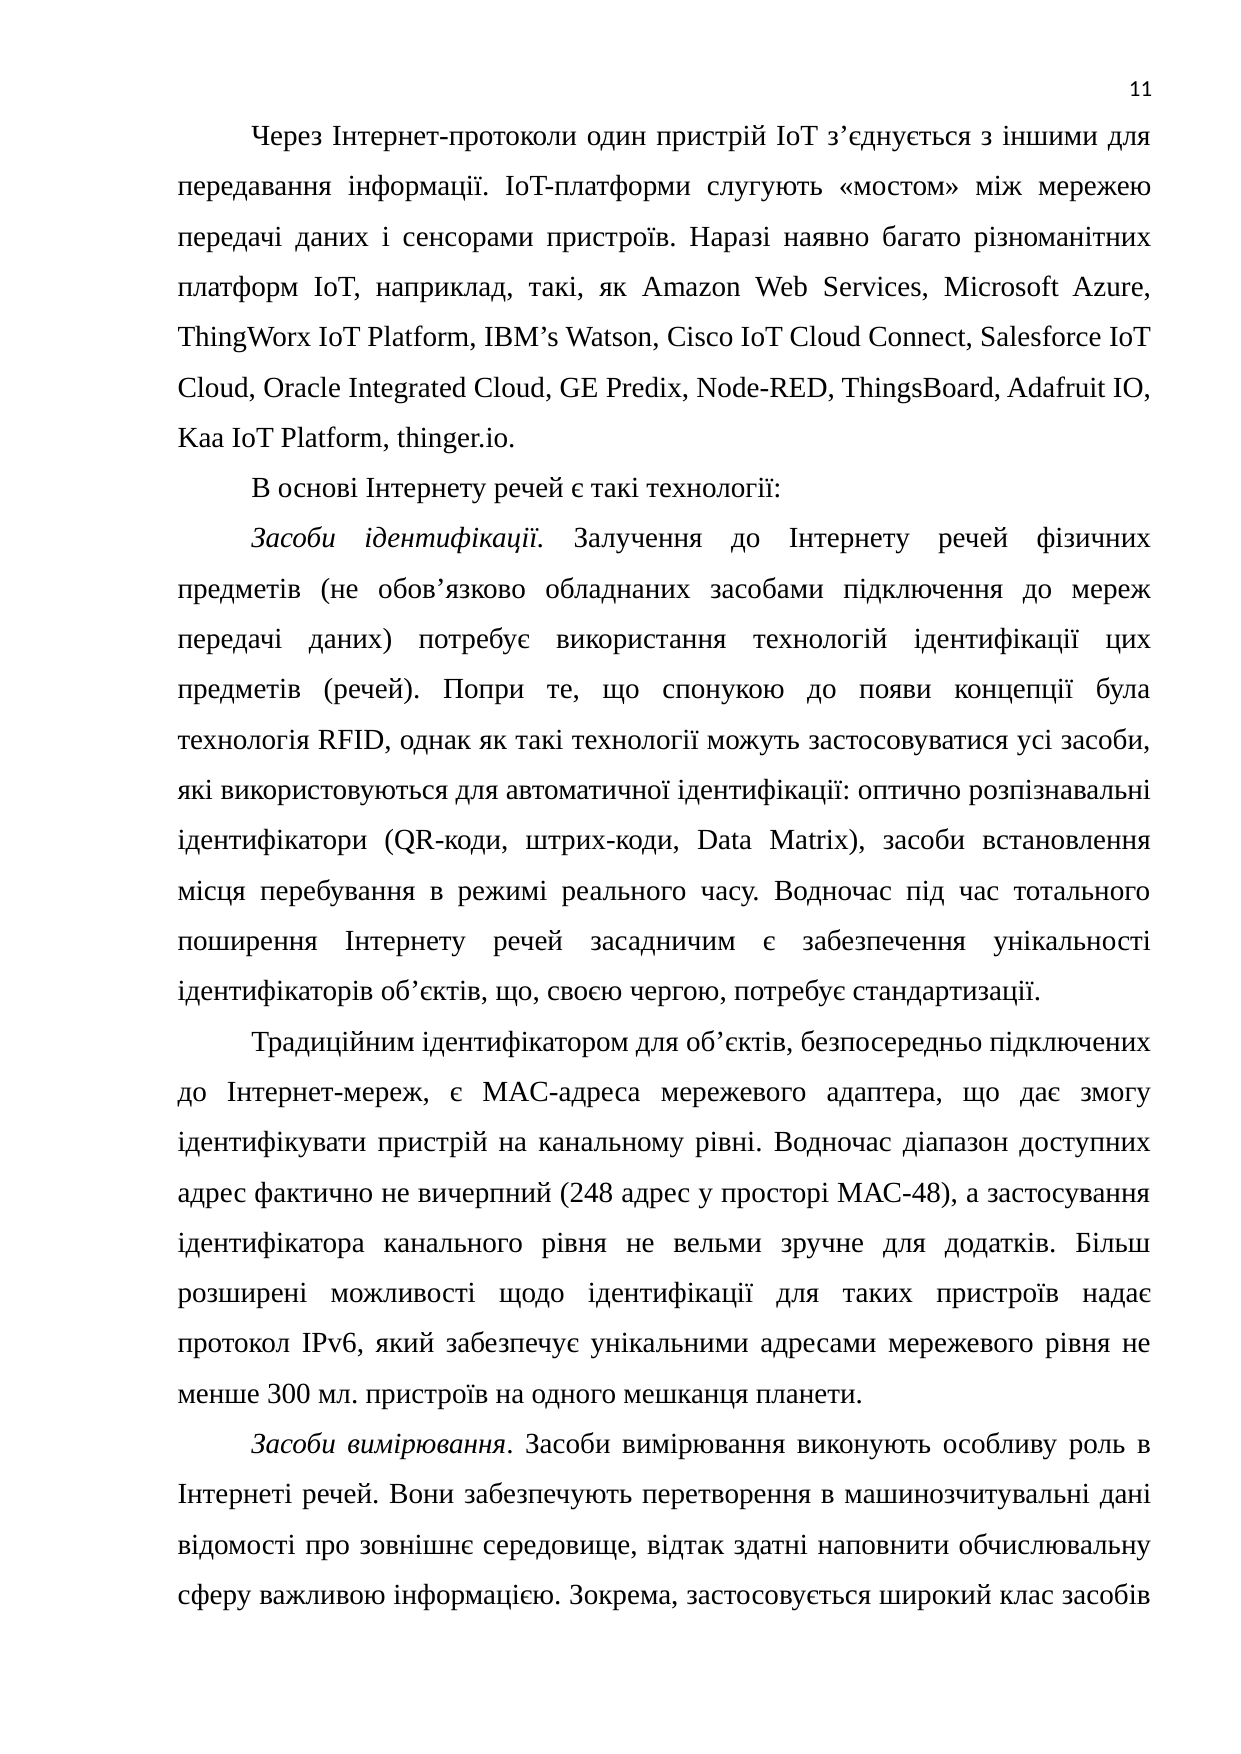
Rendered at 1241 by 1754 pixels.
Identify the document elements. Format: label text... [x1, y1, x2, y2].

text Через Інтернет-протоколи один пристрій IoT з’єднується з іншими для передавання інформації. IoT-платформи слугують «мостом» між мережею передачі даних і сенсорами пристроїв. Наразі наявно багато різноманітних платформ IoT, наприклад, такі, як Amazon Web Services, Microsoft Azure, ThingWorx IoT Platform, IBM’s Watson, Cisco IoT Cloud Connect, Salesforce IoT Cloud, Oracle Integrated Cloud, GE Predix, Node-RED, ThingsBoard, Adafruit IO, Kaa IoT Platform, thinger.io. [177, 118, 1152, 453]
text Засоби ідентифікації. Залучення до Інтернету речей фізичних предметів (не обов’язково обладнаних засобами підключення до мереж передачі даних) потребує використання технологій ідентифікації цих предметів (речей). Попри те, що спонукою до появи концепції була технологія RFID, однак як такі технології можуть застосовуватися усі засоби, які використовуються для автоматичної ідентифікації: оптично розпізнавальні ідентифікатори (QR-коди, штрих-коди, Data Matrix), засоби встановлення місця перебування в режимі реального часу. Водночас під час тотального поширення Інтернету речей засадничим є забезпечення унікальності ідентифікаторів об’єктів, що, своєю чергою, потребує стандартизації. [177, 521, 1152, 1007]
text Засоби вимірювання. Засоби вимірювання виконують особливу роль в Інтернеті речей. Вони забезпечують перетворення в машинозчитувальні дані відомості про зовнішнє середовище, відтак здатні наповнити обчислювальну сферу важливою інформацією. Зокрема, застосовується широкий клас засобів [177, 1426, 1152, 1611]
text Традиційним ідентифікатором для об’єктів, безпосередньо підключених до Інтернет-мереж, є MAC-адреса мережевого адаптера, що дає змогу ідентифікувати пристрій на канальному рівні. Водночас діапазон доступних адрес фактично не вичерпний (248 адрес у просторі МАС-48), а застосування ідентифікатора канального рівня не вельми зручне для додатків. Більш розширені можливості щодо ідентифікації для таких пристроїв надає протокол IPv6, який забезпечує унікальними адресами мережевого рівня не менше 300 мл. пристроїв на одного мешканця планети. [177, 1024, 1152, 1409]
text В основі Інтернету речей є такі технології: [177, 470, 1152, 504]
